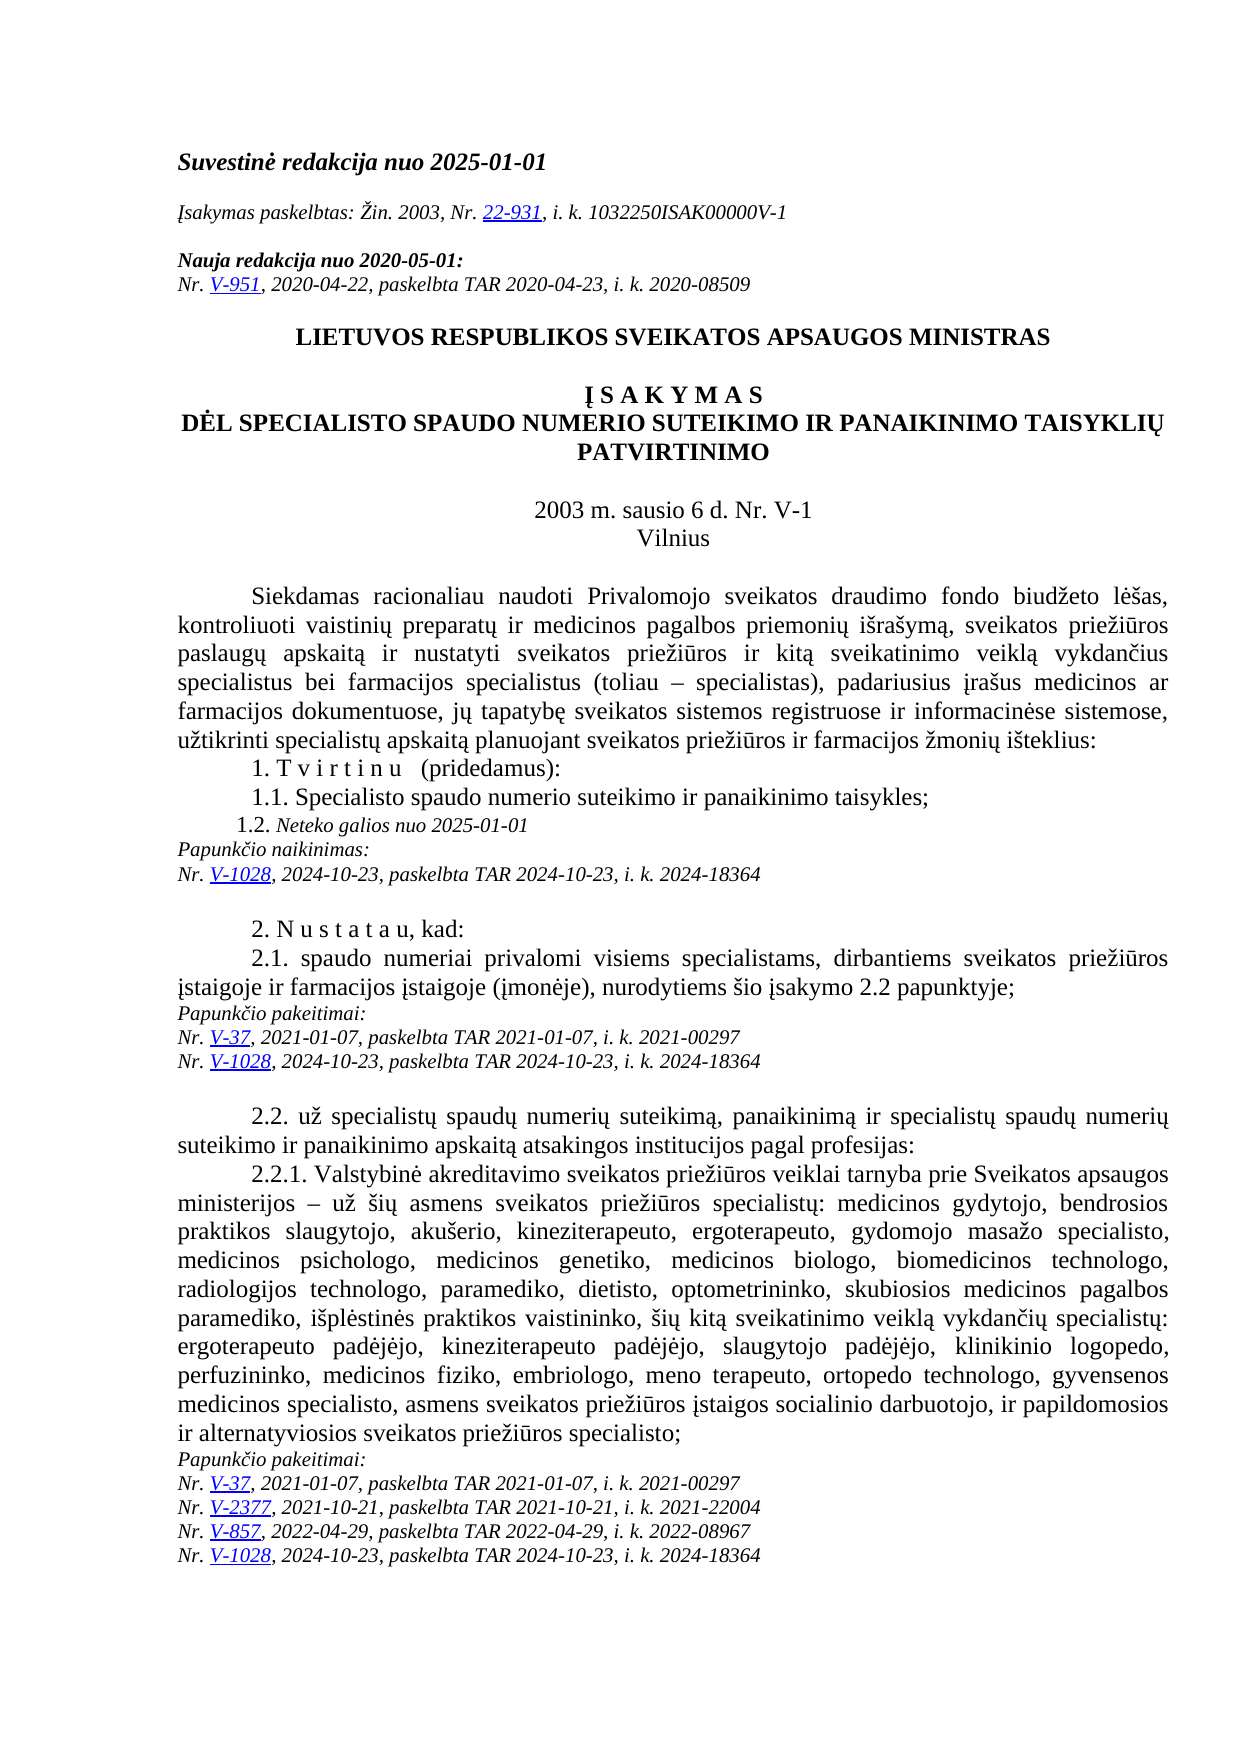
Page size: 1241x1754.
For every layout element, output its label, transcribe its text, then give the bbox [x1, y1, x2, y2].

text 1.2. Neteko galios nuo 2025-01-01 [177, 811, 1169, 837]
text Siekdamas racionaliau naudoti Privalomojo sveikatos draudimo fondo biudžeto lėšas, kontroliuoti vaistinių preparatų ir medicinos pagalbos priemonių išrašymą, sveikatos priežiūros paslaugų apskaitą ir nustatyti sveikatos priežiūros ir kitą sveikatinimo veiklą vykdančius specialistus bei farmacijos specialistus (toliau – specialistas), padariusius įrašus medicinos ar farmacijos dokumentuose, jų tapatybę sveikatos sistemos registruose ir informacinėse sistemose, užtikrinti specialistų apskaitą planuojant sveikatos priežiūros ir farmacijos žmonių išteklius: [177, 581, 1169, 753]
text Nr. V-951, 2020-04-22, paskelbta TAR 2020-04-23, i. k. 2020-08509 [177, 272, 1169, 296]
text 2.2. už specialistų spaudų numerių suteikimą, panaikinimą ir specialistų spaudų numerių suteikimo ir panaikinimo apskaitą atsakingos institucijos pagal profesijas: [177, 1101, 1169, 1159]
text Vilnius [177, 523, 1169, 552]
text Papunkčio naikinimas: [177, 837, 1169, 861]
text 2. Nustatau, kad: [177, 914, 1169, 943]
text Nr. V-37, 2021-01-07, paskelbta TAR 2021-01-07, i. k. 2021-00297 [177, 1471, 1169, 1494]
text ĮSAKYMAS [177, 380, 1169, 408]
text 2.1. spaudo numeriai privalomi visiems specialistams, dirbantiems sveikatos priežiūros įstaigoje ir farmacijos įstaigoje (įmonėje), nurodytiems šio įsakymo 2.2 papunktyje; [177, 943, 1169, 1001]
text 2003 m. sausio 6 d. Nr. V-1 [177, 495, 1169, 523]
text Nr. V-1028, 2024-10-23, paskelbta TAR 2024-10-23, i. k. 2024-18364 [177, 1049, 1169, 1073]
text Nr. V-857, 2022-04-29, paskelbta TAR 2022-04-29, i. k. 2022-08967 [177, 1519, 1169, 1543]
text Nr. V-1028, 2024-10-23, paskelbta TAR 2024-10-23, i. k. 2024-18364 [177, 861, 1169, 886]
text Nauja redakcija nuo 2020-05-01: [177, 248, 1169, 272]
text Nr. V-2377, 2021-10-21, paskelbta TAR 2021-10-21, i. k. 2021-22004 [177, 1494, 1169, 1519]
text Įsakymas paskelbtas: Žin. 2003, Nr. 22-931, i. k. 1032250ISAK00000V-1 [177, 200, 1169, 224]
text Papunkčio pakeitimai: [177, 1001, 1169, 1024]
text Papunkčio pakeitimai: [177, 1446, 1169, 1471]
text 1.1. Specialisto spaudo numerio suteikimo ir panaikinimo taisykles; [177, 782, 1169, 811]
text DĖL SPECIALISTO SPAUDO NUMERIO SUTEIKIMO IR PANAIKINIMO TAISYKLIŲ PATVIRTINIMO [177, 408, 1169, 466]
text LIETUVOS RESPUBLIKOS SVEIKATOS APSAUGOS MINISTRAS [177, 322, 1169, 351]
text 1. Tvirtinu (pridedamus): [177, 753, 1169, 782]
text Nr. V-37, 2021-01-07, paskelbta TAR 2021-01-07, i. k. 2021-00297 [177, 1024, 1169, 1049]
text 2.2.1. Valstybinė akreditavimo sveikatos priežiūros veiklai tarnyba prie Sveikatos apsaugos ministerijos – už šių asmens sveikatos priežiūros specialistų: medicinos gydytojo, bendrosios praktikos slaugytojo, akušerio, kineziterapeuto, ergoterapeuto, gydomojo masažo specialisto, medicinos psichologo, medicinos genetiko, medicinos biologo, biomedicinos technologo, radiologijos technologo, paramediko, dietisto, optometrininko, skubiosios medicinos pagalbos paramediko, išplėstinės praktikos vaistininko, šių kitą sveikatinimo veiklą vykdančių specialistų: ergoterapeuto padėjėjo, kineziterapeuto padėjėjo, slaugytojo padėjėjo, klinikinio logopedo, perfuzininko, medicinos fiziko, embriologo, meno terapeuto, ortopedo technologo, gyvensenos medicinos specialisto, asmens sveikatos priežiūros įstaigos socialinio darbuotojo, ir papildomosios ir alternatyviosios sveikatos priežiūros specialisto; [177, 1159, 1169, 1446]
text Nr. V-1028, 2024-10-23, paskelbta TAR 2024-10-23, i. k. 2024-18364 [177, 1543, 1169, 1567]
text Suvestinė redakcija nuo 2025-01-01 [177, 147, 1169, 176]
